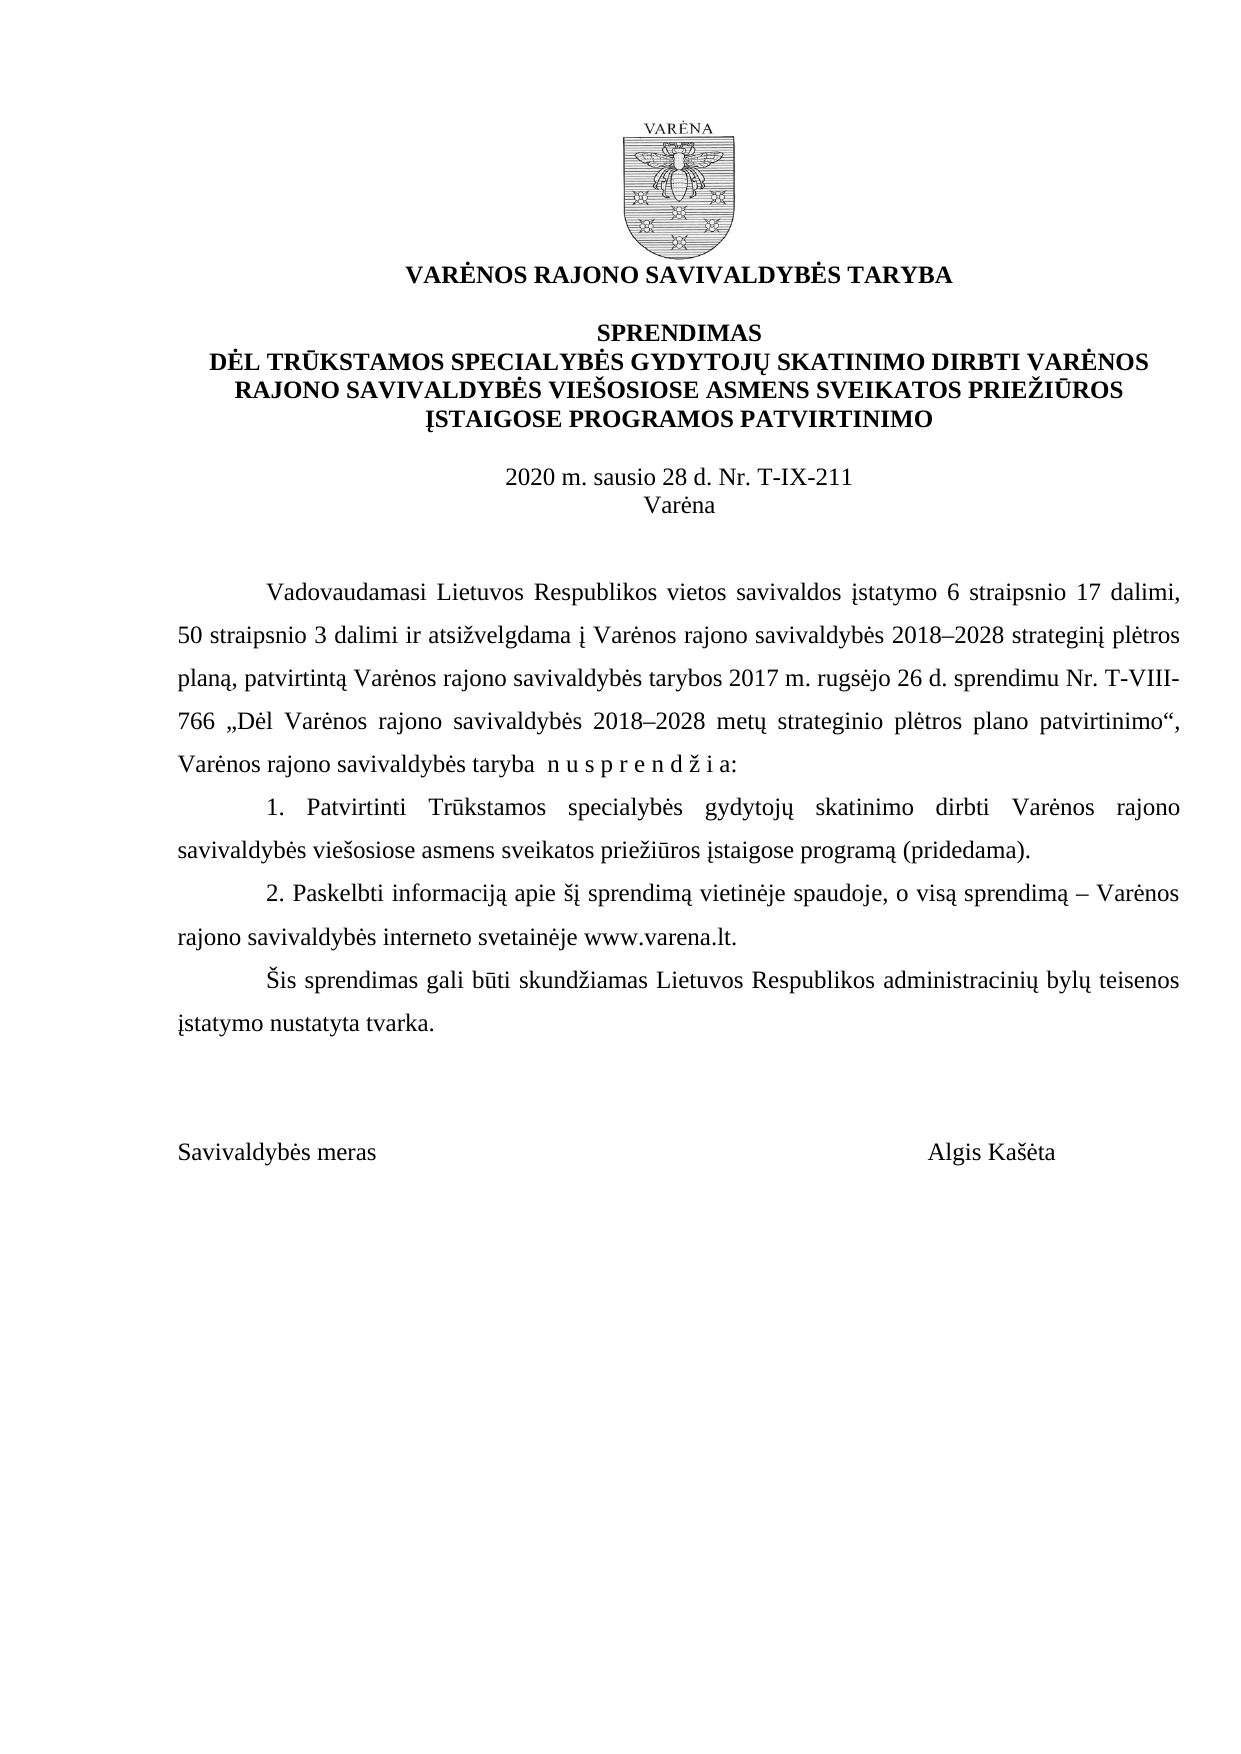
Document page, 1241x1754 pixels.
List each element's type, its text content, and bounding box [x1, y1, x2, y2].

text 1. Patvirtinti Trūkstamos specialybės gydytojų skatinimo dirbti Varėnos rajono savivaldybės viešosiose asmens sveikatos priežiūros įstaigose programą (pridedama). [177, 792, 1181, 864]
text Šis sprendimas gali būti skundžiamas Lietuvos Respublikos administracinių bylų teisenos įstatymo nustatyta tvarka. [177, 965, 1181, 1037]
text DĖL TRŪKSTAMOS SPECIALYBĖS GYDYTOJŲ SKATINIMO DIRBTI VARĖNOS RAJONO SAVIVALDYBĖS VIEŠOSIOSE ASMENS SVEIKATOS PRIEŽIŪROS ĮSTAIGOSE PROGRAMOS PATVIRTINIMO [177, 347, 1181, 433]
text Vadovaudamasi Lietuvos Respublikos vietos savivaldos įstatymo 6 straipsnio 17 dalimi, 50 straipsnio 3 dalimi ir atsižvelgdama į Varėnos rajono savivaldybės 2018–2028 strateginį plėtros planą, patvirtintą Varėnos rajono savivaldybės tarybos 2017 m. rugsėjo 26 d. sprendimu Nr. T-VIII-766 „Dėl Varėnos rajono savivaldybės 2018–2028 metų strateginio plėtros plano patvirtinimo“, Varėnos rajono savivaldybės taryba n u s p r e n d ž i a: [177, 577, 1181, 778]
text 2. Paskelbti informaciją apie šį sprendimą vietinėje spaudoje, o visą sprendimą – Varėnos rajono savivaldybės interneto svetainėje www.varena.lt. [177, 878, 1181, 950]
subtitle Savivaldybės meras Algis Kašėta [177, 1137, 1181, 1166]
text SPRENDIMAS [177, 318, 1181, 347]
text Varėna [177, 490, 1181, 519]
text VARĖNOS RAJONO SAVIVALDYBĖS TARYBA [177, 260, 1181, 289]
text 2020 m. sausio 28 d. Nr. T-IX-211 [177, 462, 1181, 490]
